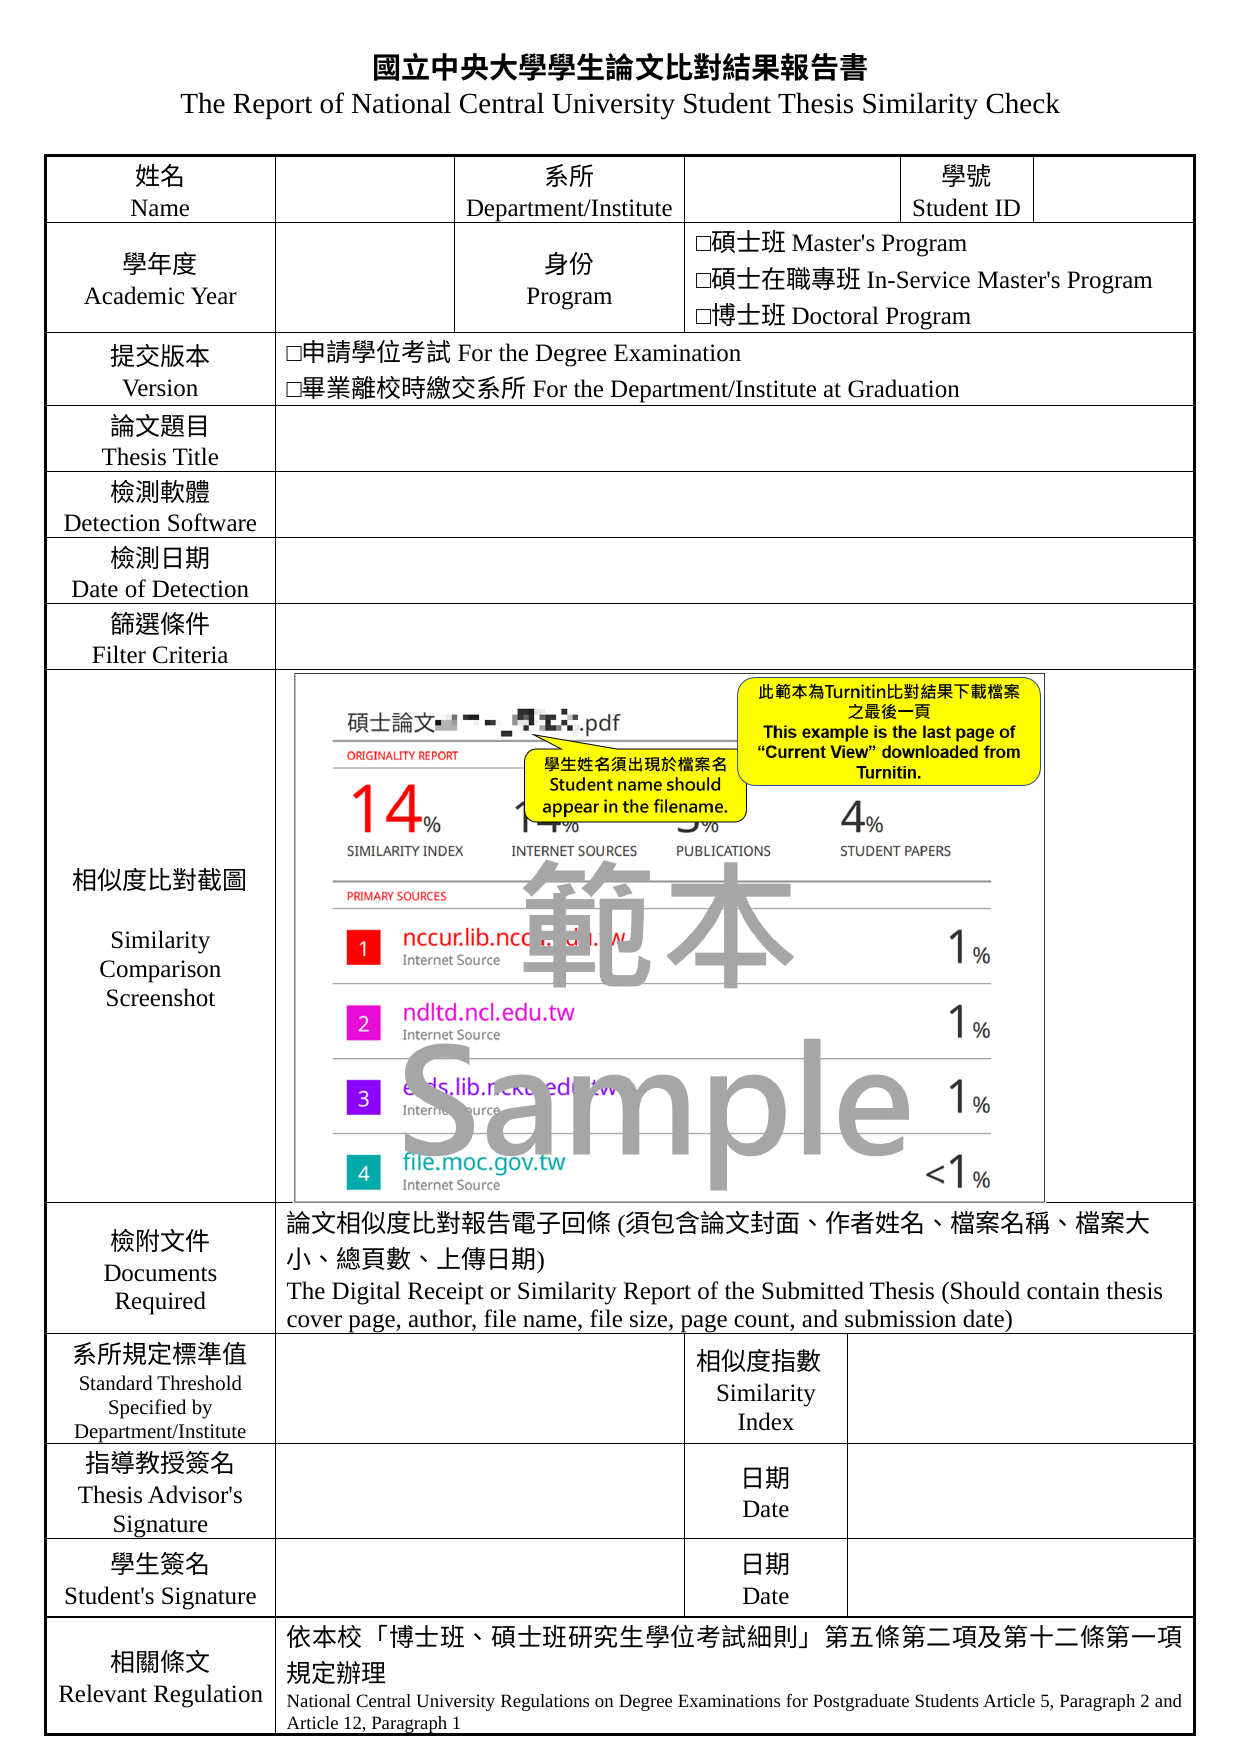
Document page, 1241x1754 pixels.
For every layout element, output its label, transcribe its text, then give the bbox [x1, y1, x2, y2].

table_cell 學生簽名 Student's Signature [47, 1539, 275, 1616]
table_cell 檢測軟體 Detection Software [47, 472, 275, 537]
table_cell 相似度指數 Similarity Index [685, 1334, 847, 1443]
table_cell 論文題目 Thesis Title [47, 406, 275, 471]
table_cell 指導教授簽名 Thesis Advisor's Signature [47, 1444, 275, 1537]
table_cell 依本校「博士班、碩士班研究生學位考試細則」第五條第二項及第十二條第一項規定辦理 National Central University Regulations on Degree Examinations for Postgraduate Students Article 5, Paragraph 2 and Article 12, Paragraph 1 [276, 1618, 1193, 1733]
table_cell [276, 670, 292, 1202]
text The Report of National Central University Student Thesis Similarity Check [71, 87, 1169, 120]
table_cell 相關條文 Relevant Regulation [47, 1618, 275, 1733]
table_cell [276, 406, 1193, 471]
table_cell 篩選條件 Filter Criteria [47, 604, 275, 669]
table_cell [1047, 670, 1193, 1202]
table_cell 日期 Date [685, 1539, 847, 1616]
table_cell [276, 223, 454, 332]
table_cell [848, 1444, 1193, 1537]
table_header 學號 Student ID [901, 157, 1033, 222]
table_cell 學年度 Academic Year [47, 223, 275, 332]
table_cell □申請學位考試 For the Degree Examination □畢業離校時繳交系所 For the Department/Institute at Graduation [276, 333, 1193, 405]
table_cell [848, 1539, 1193, 1616]
table_cell [276, 1444, 684, 1537]
table_cell 系所規定標準值 Standard Threshold Specified by Department/Institute [47, 1334, 275, 1443]
table_cell 相似度比對截圖 Similarity Comparison Screenshot [47, 670, 275, 1202]
table_header 系所 Department/Institute [455, 157, 684, 222]
table_cell 身份 Program [455, 223, 684, 332]
table_header 姓名 Name [47, 157, 275, 222]
table_cell [848, 1334, 1193, 1443]
table_cell [276, 538, 1193, 603]
table_cell 論文相似度比對報告電子回條 (須包含論文封面、作者姓名、檔案名稱、檔案大小、總頁數、上傳日期) The Digital Receipt or Similarity Report of the Submitted Thesis (Should contain thesis cover page, author, file name, file size, page count, and submission date) [276, 1203, 1193, 1333]
table_cell 日期 Date [685, 1444, 847, 1537]
text 國立中央大學學生論文比對結果報告書 [71, 44, 1169, 87]
table_cell 檢附文件Documents Required [47, 1203, 275, 1333]
table_header [685, 157, 900, 222]
table_cell [276, 604, 1193, 669]
table_cell [276, 1539, 684, 1616]
picture [292, 670, 1047, 1203]
table_cell [276, 472, 1193, 537]
table_cell 檢測日期 Date of Detection [47, 538, 275, 603]
table_cell [276, 1334, 684, 1443]
table_cell 提交版本 Version [47, 333, 275, 405]
table_cell □碩士班 Master's Program □碩士在職專班 In-Service Master's Program □博士班 Doctoral Program [685, 223, 1193, 332]
table_header [276, 157, 454, 222]
table_header [1034, 157, 1193, 222]
